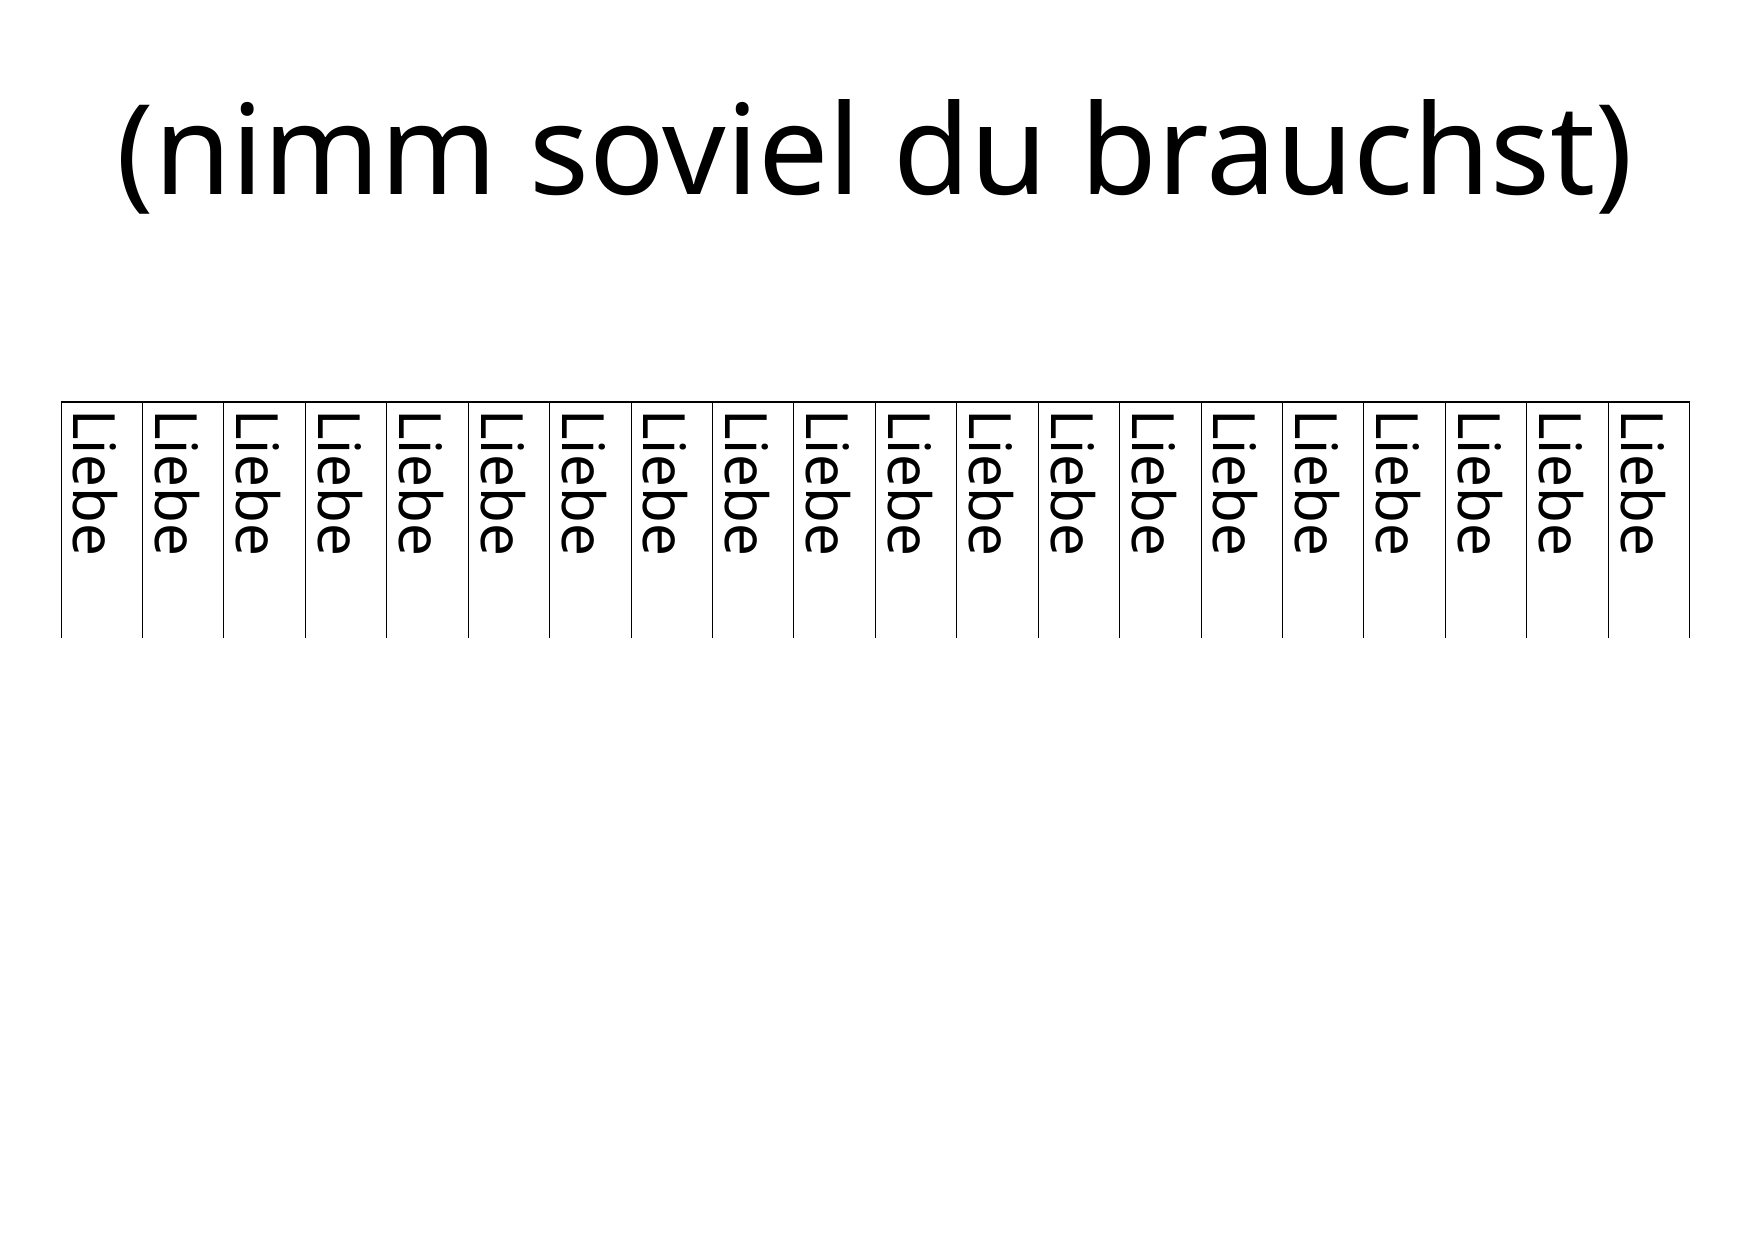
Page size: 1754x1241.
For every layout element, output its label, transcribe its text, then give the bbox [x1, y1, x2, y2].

table_header Liebe ♥ [1039, 403, 1119, 637]
table_header Liebe ♥ [1202, 403, 1282, 637]
table_header Liebe ♥ [713, 403, 793, 637]
table_header Liebe ♥ [143, 403, 223, 637]
table_header Liebe ♥ [1364, 403, 1445, 637]
table_header Liebe ♥ [1120, 403, 1201, 637]
table_header Liebe ♥ [1527, 403, 1608, 637]
table_header Liebe ♥ [957, 403, 1038, 637]
table_header Liebe ♥ [469, 403, 549, 637]
table_header Liebe ♥ [224, 403, 305, 637]
table_header Liebe ♥ [876, 403, 956, 637]
table_header Liebe ♥ [1283, 403, 1363, 637]
text (nimm soviel du brauchst) [61, 61, 1689, 231]
table_header Liebe ♥ [1609, 403, 1689, 637]
table_header Liebe ♥ [306, 403, 386, 637]
table_header Liebe ♥ [794, 403, 875, 637]
table_header Liebe ♥ [62, 403, 142, 637]
table_header Liebe ♥ [632, 403, 712, 637]
table_header Liebe ♥ [387, 403, 468, 637]
table_header Liebe ♥ [1446, 403, 1526, 637]
table_header Liebe ♥ [550, 403, 631, 637]
